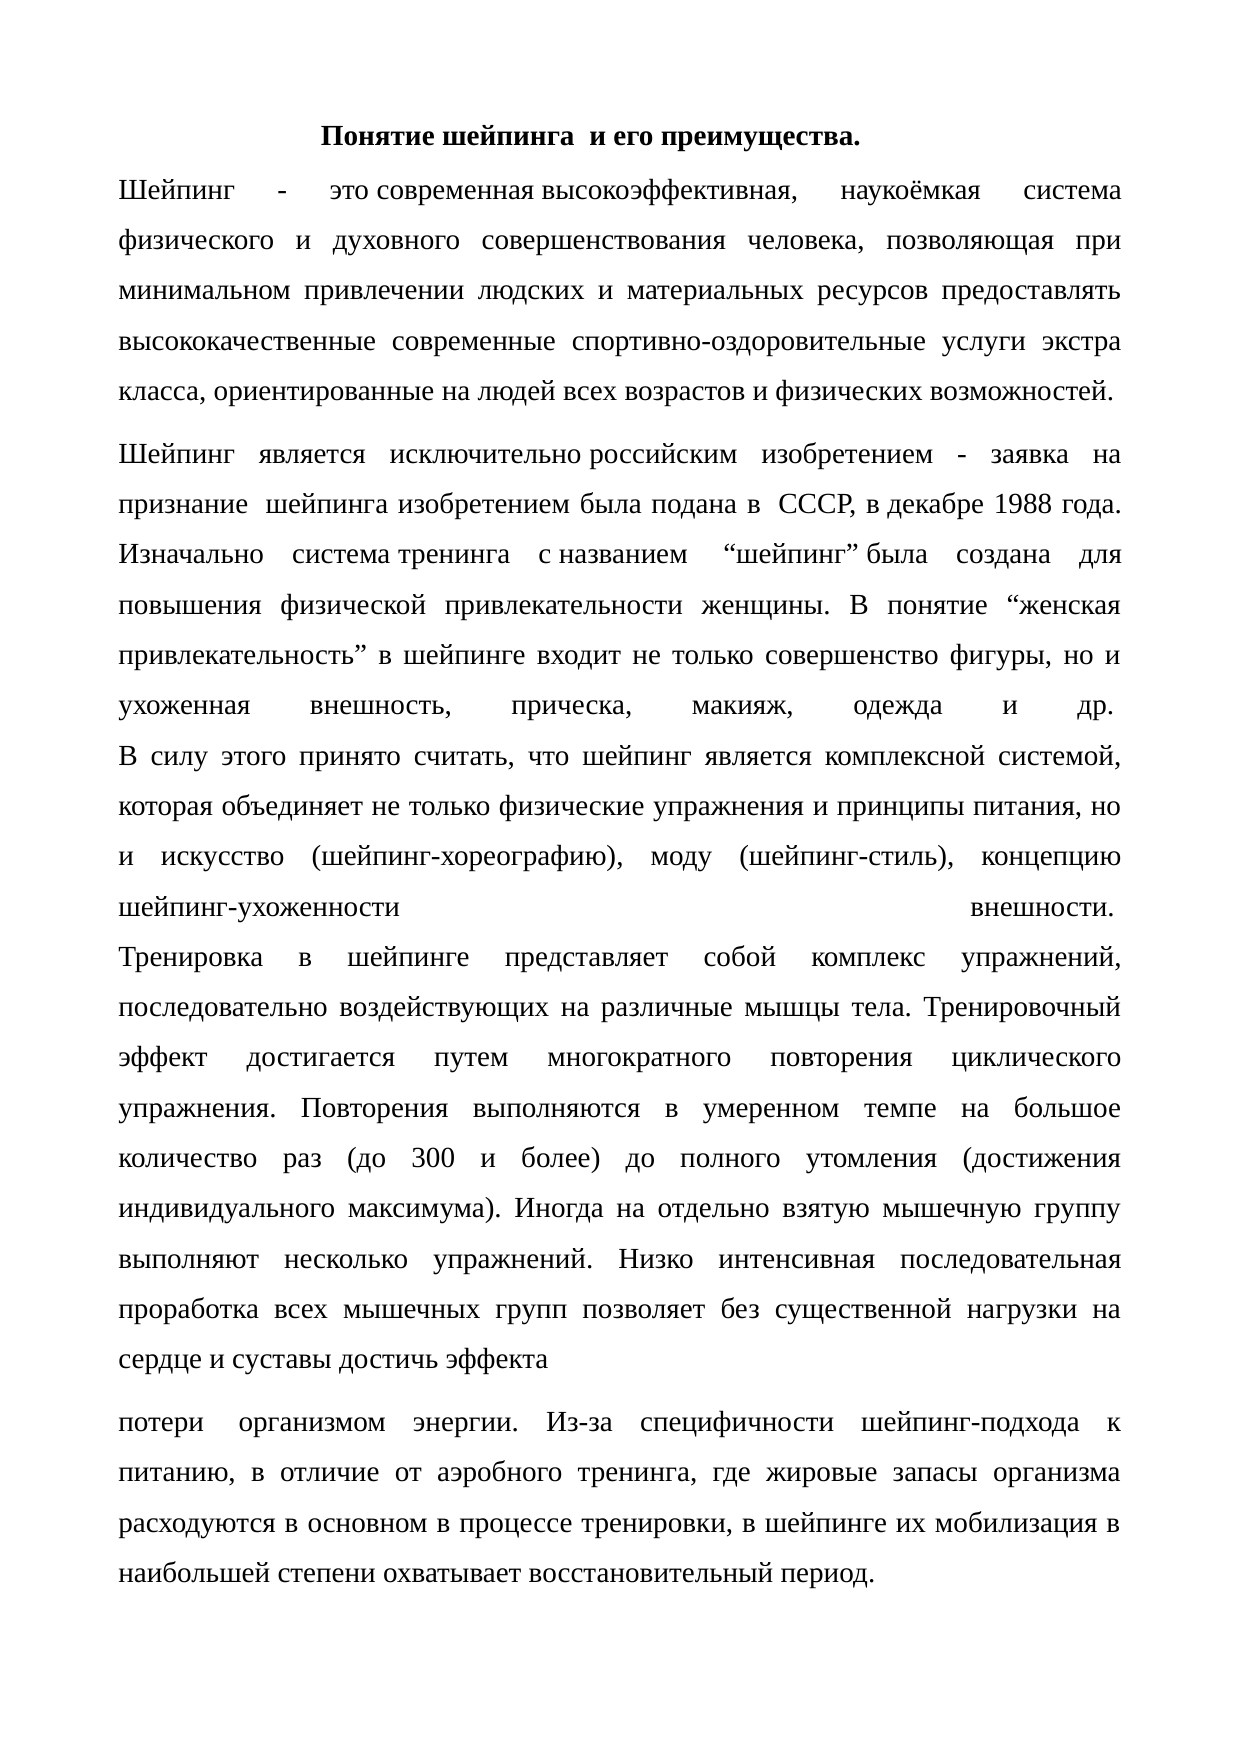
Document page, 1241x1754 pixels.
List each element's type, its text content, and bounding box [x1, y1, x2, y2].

text потери организмом энергии. Из-за специфичности шейпинг-подхода к питанию, в отличие от аэробного тренинга, где жировые запасы организма расходуются в основном в процессе тренировки, в шейпинге их мобилизация в наибольшей степени охватывает восстановительный период. [118, 1404, 1122, 1589]
text Понятие шейпинга и его преимущества. [207, 118, 974, 152]
text Шейпинг - это современная высокоэффективная, наукоёмкая система физического и духовного совершенствования человека, позволяющая при минимальном привлечении людских и материальных ресурсов предоставлять высококачественные современные спортивно-оздоровительные услуги экстра класса, ориентированные на людей всех возрастов и физических возможностей. [118, 172, 1122, 407]
text Шейпинг является исключительно российским изобретением - заявка на признание шейпинга изобретением была подана в СССР, в декабре 1988 года. Изначально система тренинга с названием “шейпинг” была создана для повышения физической привлекательности женщины. В понятие “женская привлекательность” в шейпинге входит не только совершенство фигуры, но и ухоженная внешность, прическа, макияж, одежда и др. В силу этого принято считать, что шейпинг является комплексной системой, которая объединяет не только физические упражнения и принципы питания, но и искусство (шейпинг-хореографию), моду (шейпинг-стиль), концепцию шейпинг-ухоженности внешности. Тренировка в шейпинге представляет собой комплекс упражнений, последовательно воздействующих на различные мышцы тела. Тренировочный эффект достигается путем многократного повторения циклического упражнения. Повторения выполняются в умеренном темпе на большое количество раз (до 300 и более) до полного утомления (достижения индивидуального максимума). Иногда на отдельно взятую мышечную группу выполняют несколько упражнений. Низко интенсивная последовательная проработка всех мышечных групп позволяет без существенной нагрузки на сердце и суставы достичь эффекта [118, 436, 1122, 1375]
